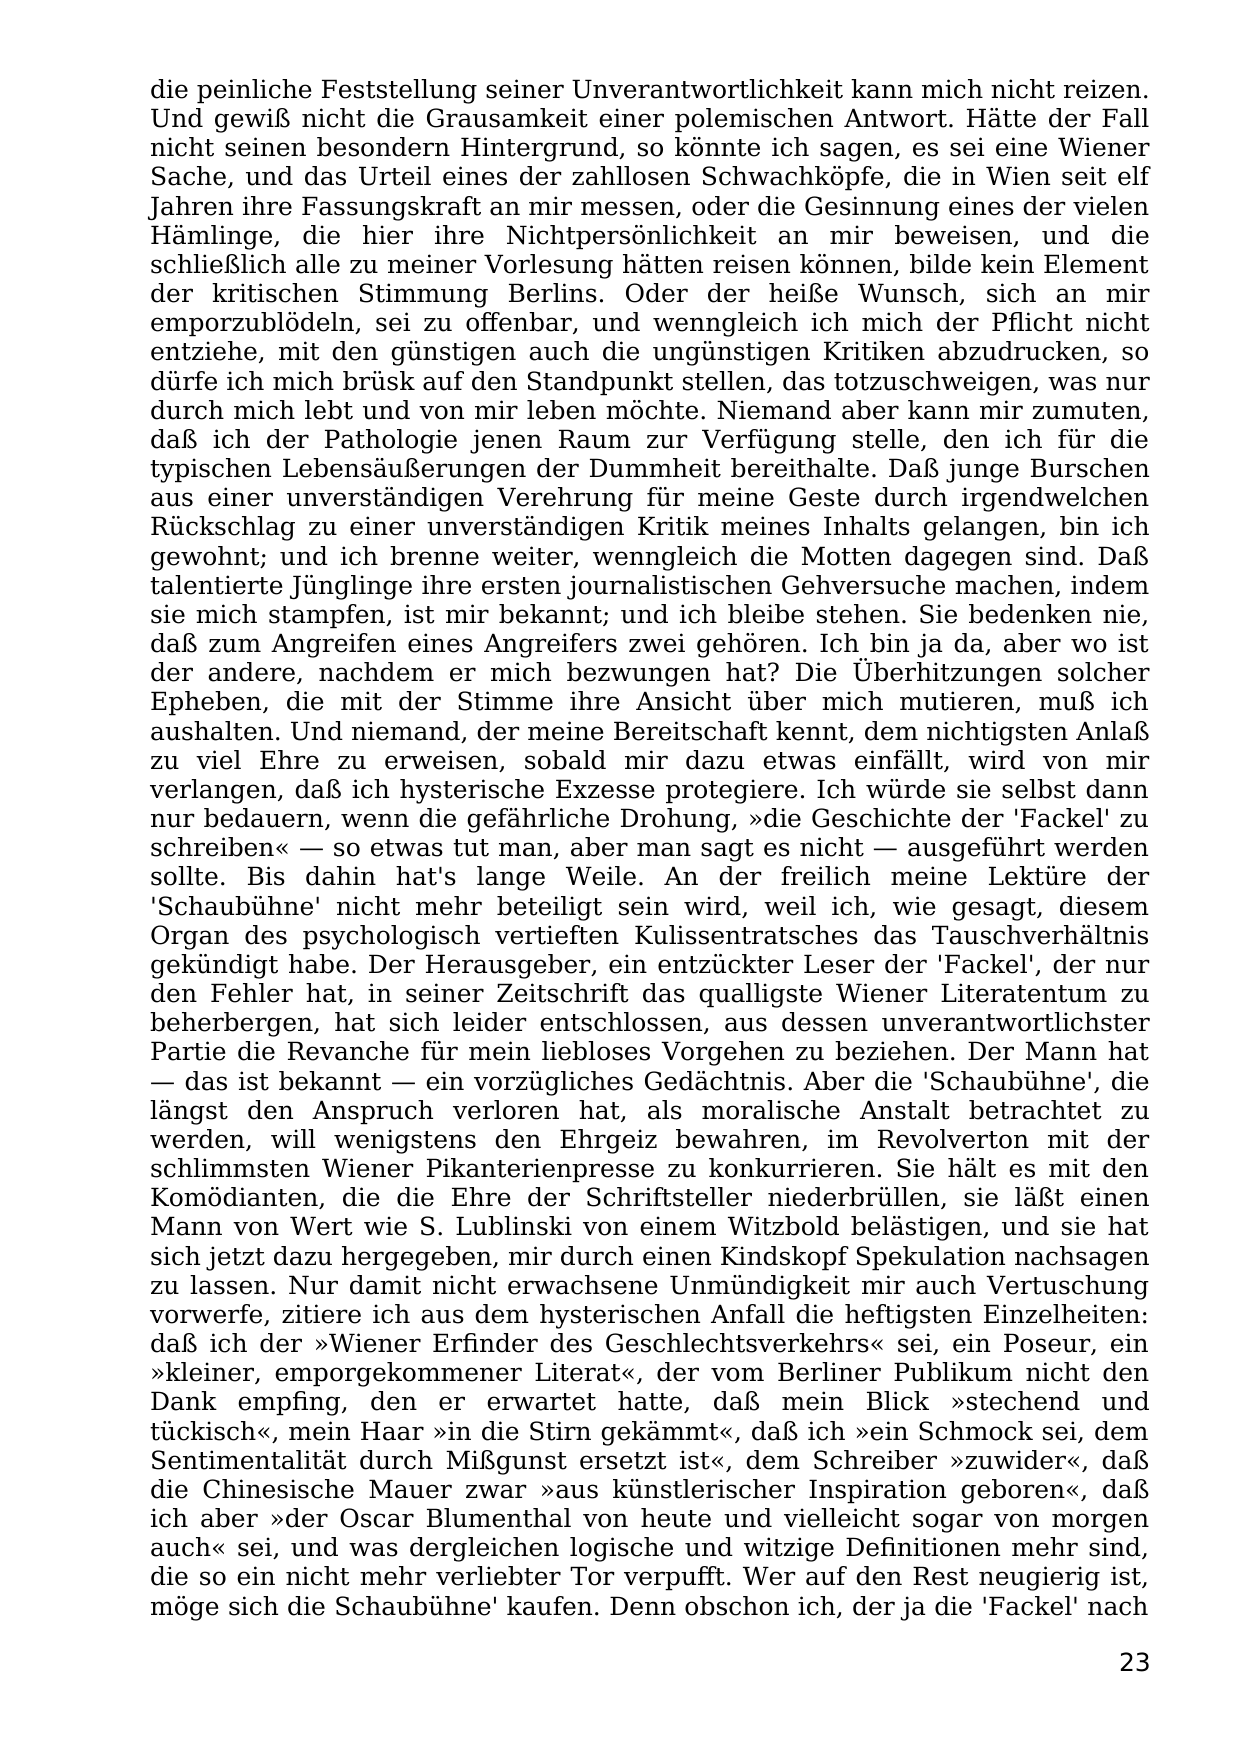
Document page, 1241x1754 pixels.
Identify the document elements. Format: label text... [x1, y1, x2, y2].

text die peinliche Feststellung seiner Unverantwortlichkeit kann mich nicht reizen. Und gewiß nicht die Grausamkeit einer polemischen Antwort. Hätte der Fall nicht seinen besondern Hintergrund, so könnte ich sagen, es sei eine Wiener Sache, und das Urteil eines der zahllosen Schwachköpfe, die in Wien seit elf Jahren ihre Fassungskraft an mir messen, oder die Gesinnung eines der vielen Hämlinge, die hier ihre Nichtpersönlichkeit an mir beweisen, und die schließlich alle zu meiner Vorlesung hätten reisen können, bilde kein Element der kritischen Stimmung Berlins. Oder der heiße Wunsch, sich an mir emporzublödeln, sei zu offenbar, und wenngleich ich mich der Pflicht nicht entziehe, mit den günstigen auch die ungünstigen Kritiken abzudrucken, so dürfe ich mich brüsk auf den Standpunkt stellen, das totzuschweigen, was nur durch mich lebt und von mir leben möchte. Niemand aber kann mir zumuten, daß ich der Pathologie jenen Raum zur Verfügung stelle, den ich für die typischen Lebensäußerungen der Dummheit bereithalte. Daß junge Burschen aus einer unverständigen Verehrung für meine Geste durch irgendwelchen Rückschlag zu einer unverständigen Kritik meines Inhalts gelangen, bin ich gewohnt; und ich brenne weiter, wenngleich die Motten dagegen sind. Daß talentierte Jünglinge ihre ersten journalistischen Gehversuche machen, indem sie mich stampfen, ist mir bekannt; und ich bleibe stehen. Sie bedenken nie, daß zum Angreifen eines Angreifers zwei gehören. Ich bin ja da, aber wo ist der andere, nachdem er mich bezwungen hat? Die Überhitzungen solcher Epheben, die mit der Stimme ihre Ansicht über mich mutieren, muß ich aushalten. Und niemand, der meine Bereitschaft kennt, dem nichtigsten Anlaß zu viel Ehre zu erweisen, sobald mir dazu etwas einfällt, wird von mir verlangen, daß ich hysterische Exzesse protegiere. Ich würde sie selbst dann nur bedauern, wenn die gefährliche Drohung, »die Geschichte der 'Fackel' zu schreiben« — so etwas tut man, aber man sagt es nicht — ausgeführt werden sollte. Bis dahin hat's lange Weile. An der freilich meine Lektüre der 'Schaubühne' nicht mehr beteiligt sein wird, weil ich, wie gesagt, diesem Organ des psychologisch vertieften Kulissentratsches das Tauschverhältnis gekündigt habe. Der Herausgeber, ein entzückter Leser der 'Fackel', der nur den Fehler hat, in seiner Zeitschrift das qualligste Wiener Literatentum zu beherbergen, hat sich leider entschlossen, aus dessen unverantwortlichster Partie die Revanche für mein liebloses Vorgehen zu beziehen. Der Mann hat — das ist bekannt — ein vorzügliches Gedächtnis. Aber die 'Schaubühne', die längst den Anspruch verloren hat, als moralische Anstalt betrachtet zu werden, will wenigstens den Ehrgeiz bewahren, im Revolverton mit der schlimmsten Wiener Pikanterienpresse zu konkurrieren. Sie hält es mit den Komödianten, die die Ehre der Schriftsteller niederbrüllen, sie läßt einen Mann von Wert wie S. Lublinski von einem Witzbold belästigen, und sie hat sich jetzt dazu hergegeben, mir durch einen Kindskopf Spekulation nachsagen zu lassen. Nur damit nicht erwachsene Unmündigkeit mir auch Vertuschung vorwerfe, zitiere ich aus dem hysterischen Anfall die heftigsten Einzelheiten: daß ich der »Wiener Erfinder des Geschlechtsverkehrs« sei, ein Poseur, ein »kleiner, emporgekommener Literat«, der vom Berliner Publikum nicht den Dank empfing, den er erwartet hatte, daß mein Blick »stechend und tückisch«, mein Haar »in die Stirn gekämmt«, daß ich »ein Schmock sei, dem Sentimentalität durch Mißgunst ersetzt ist«, dem Schreiber »zuwider«, daß die Chinesische Mauer zwar »aus künstlerischer Inspiration geboren«, daß ich aber »der Oscar Blumenthal von heute und vielleicht sogar von morgen auch« sei, und was dergleichen logische und witzige Definitionen mehr sind, die so ein nicht mehr verliebter Tor verpufft. Wer auf den Rest neugierig ist, möge sich die Schaubühne' kaufen. Denn obschon ich, der ja die 'Fackel' nach [150, 75, 1151, 1621]
